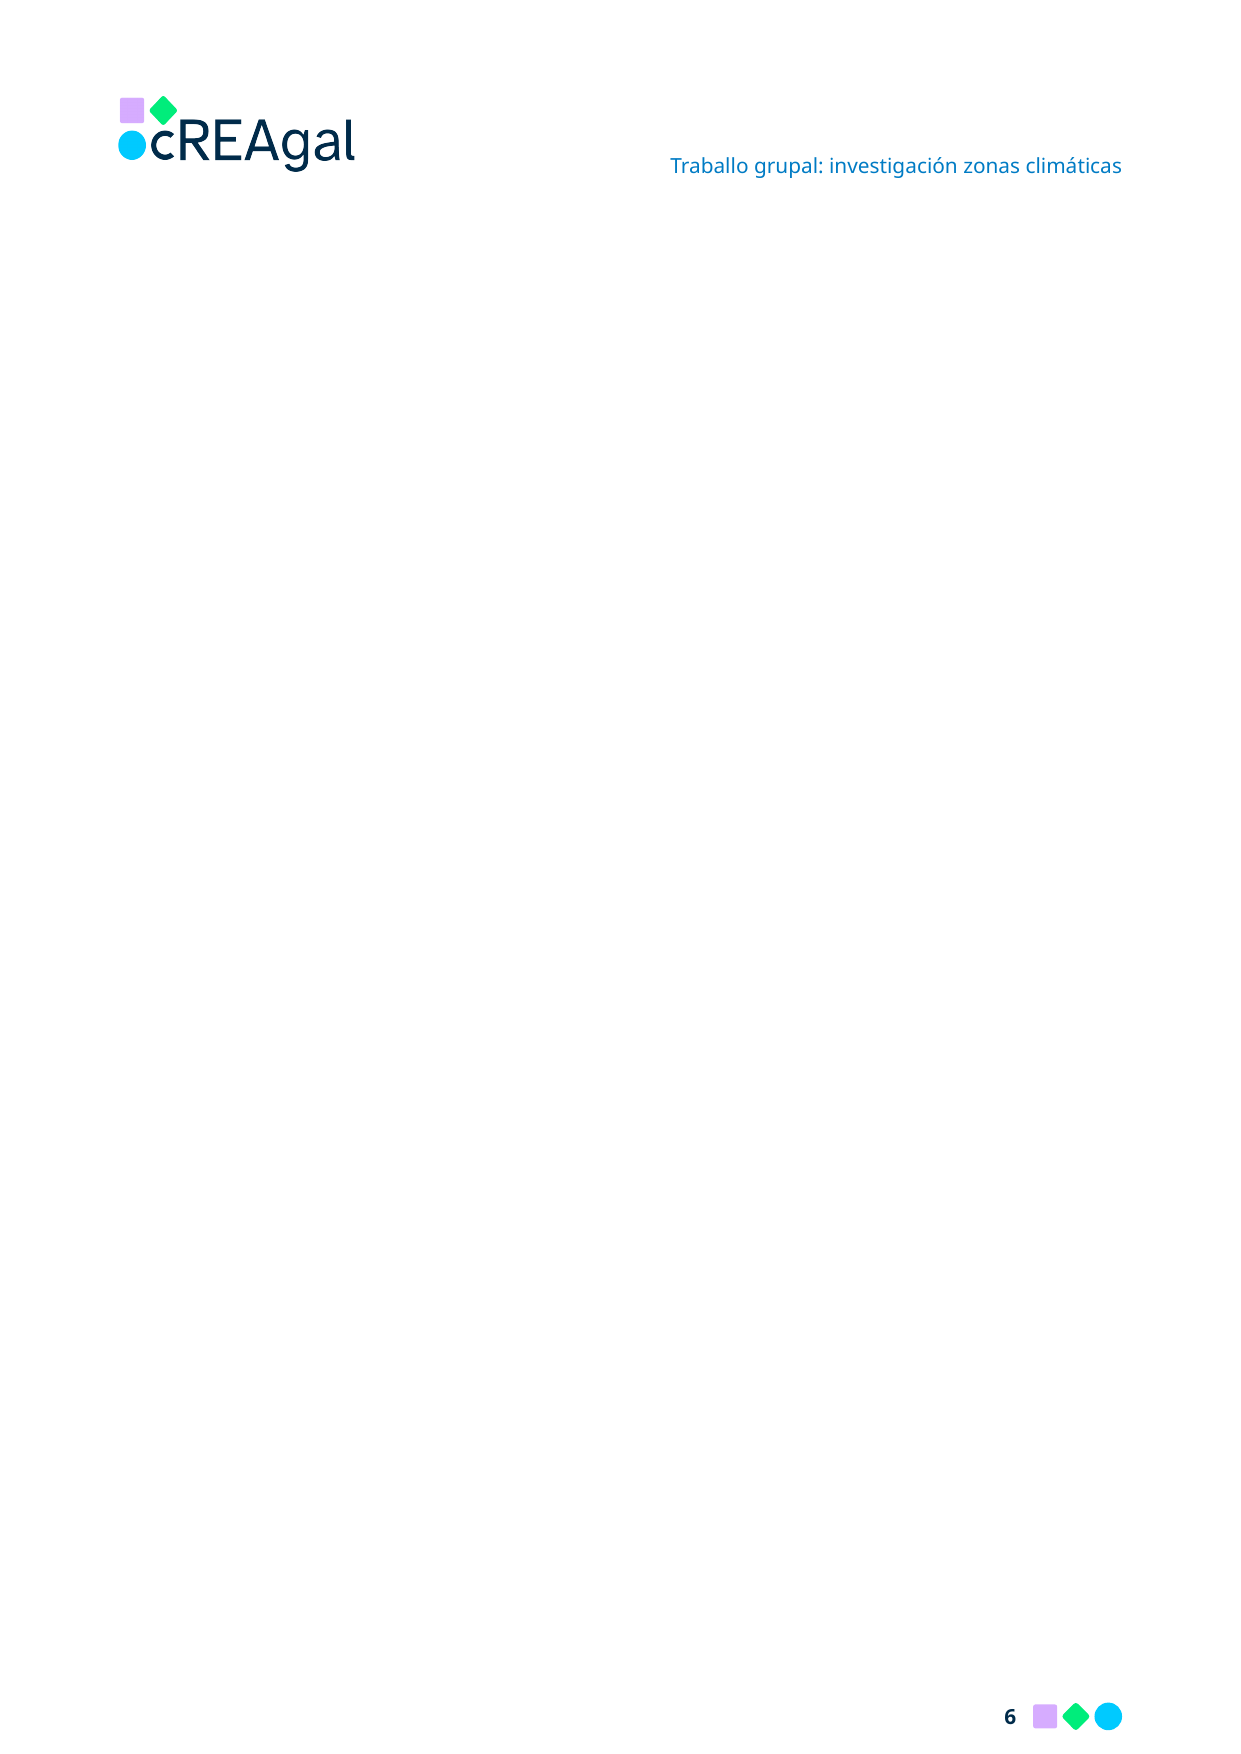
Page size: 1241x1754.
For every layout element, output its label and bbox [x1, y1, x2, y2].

picture [118, 96, 355, 172]
